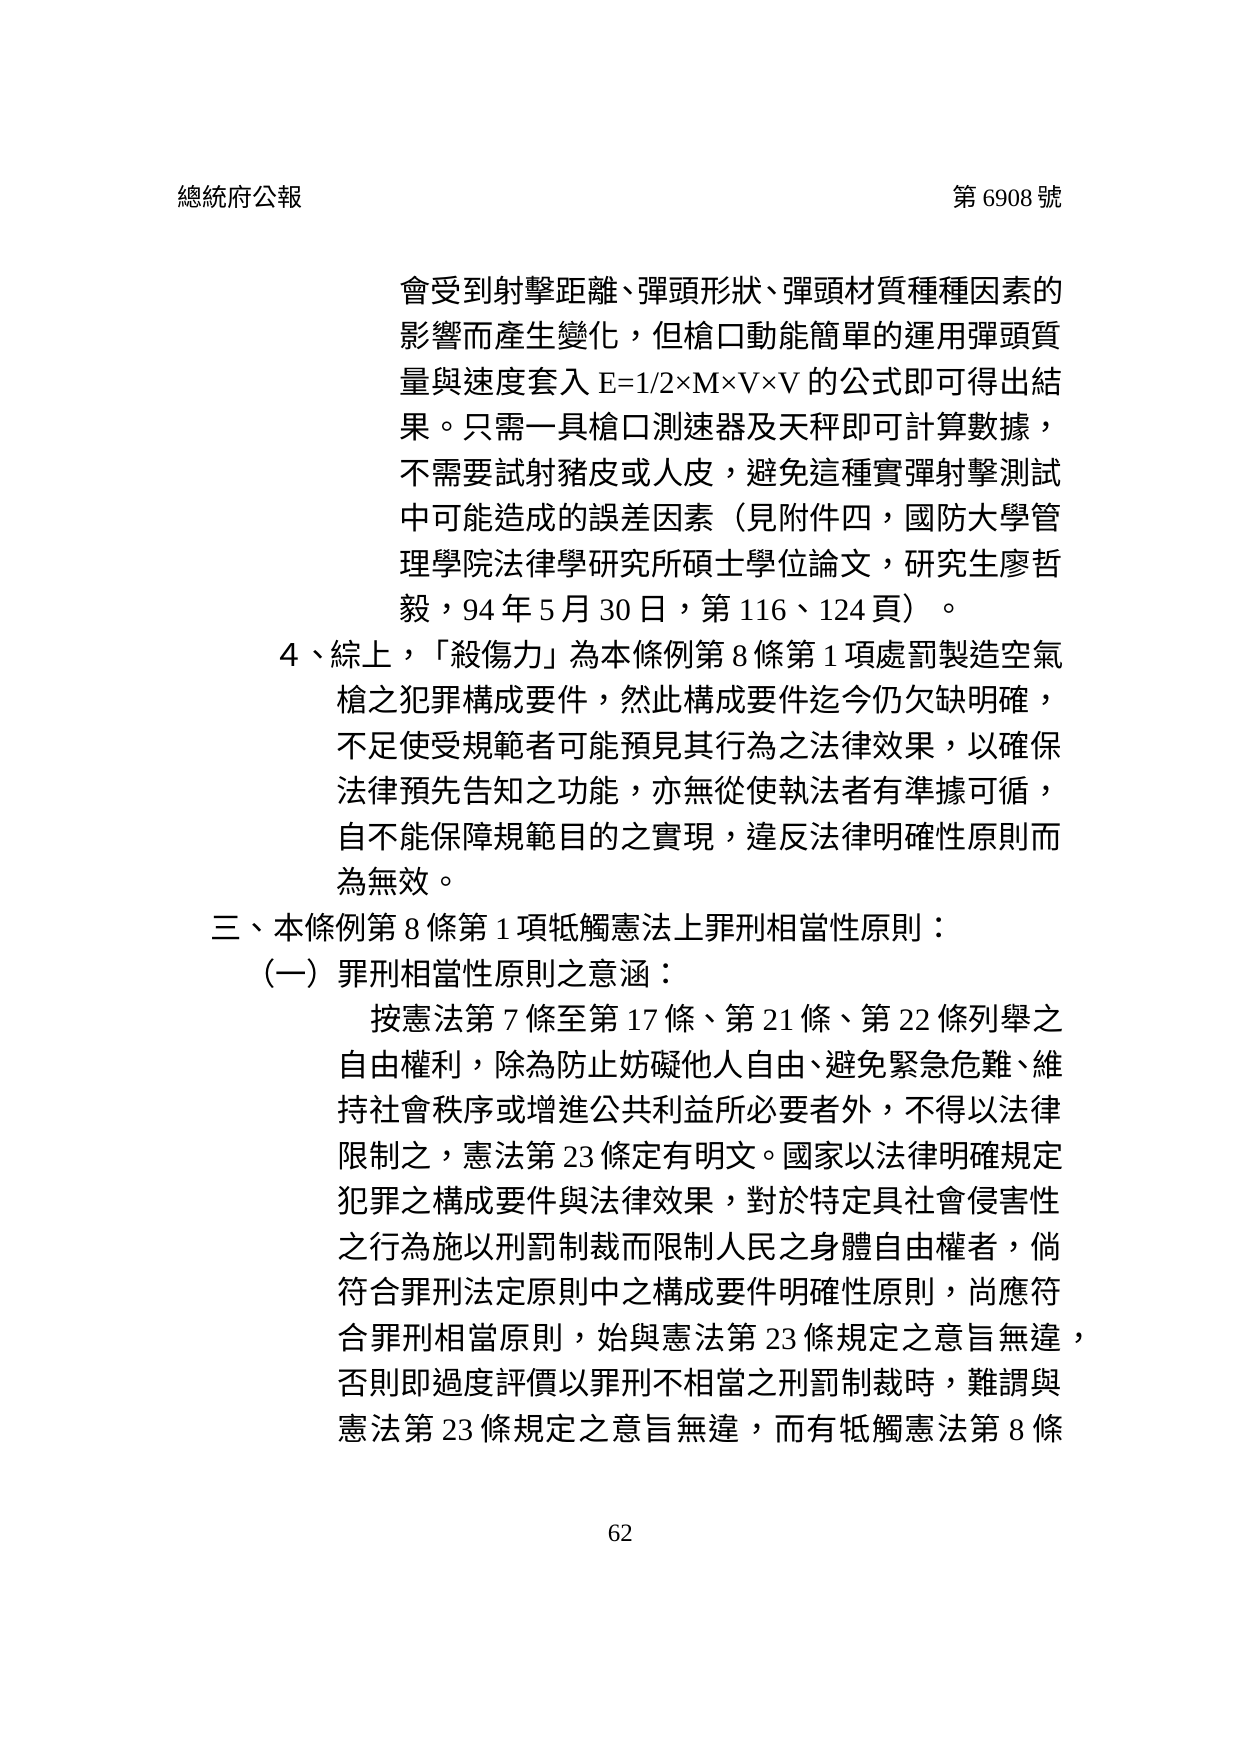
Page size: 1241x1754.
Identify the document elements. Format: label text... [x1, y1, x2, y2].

text （2） 又前開所謂「最具威力的適當距離」，以及殺傷力的計算單位「單位面積撞擊動能」，亦有鑑定上失誤的疑慮。參考與臺灣地區鄰近之香港地區，香港地區將適用槍枝管制法之動能能量標準明文化，並採用鑑定上較無爭議的「槍口彈頭動能」為單位，在技術上也無困難，以「槍口動能超過X焦耳」即為「槍械」，亦即訂定一個確實的數據作為適用槍枝管制的標準。蓋以「槍口動能」係較諸「單位撞擊動能」更為精確的動能單位，所謂撞擊動能會受到射擊距離、彈頭形狀、彈頭材質種種因素的影響而產生變化，但槍口動能簡單的運用彈頭質量與速度套入E=1/2×M×V×V的公式即可得出結果。只需一具槍口測速器及天秤即可計算數據，不需要試射豬皮或人皮，避免這種實彈射擊測試中可能造成的誤差因素（見附件四，國防大學管理學院法律學研究所碩士學位論文，研究生廖哲毅，94年5月30日，第116、124頁）。 [306, 266, 1063, 630]
text 按憲法第7條至第17條、第21條、第22條列舉之自由權利，除為防止妨礙他人自由、避免緊急危難、維持社會秩序或增進公共利益所必要者外，不得以法律限制之，憲法第23條定有明文。國家以法律明確規定犯罪之構成要件與法律效果，對於特定具社會侵害性之行為施以刑罰制裁而限制人民之身體自由權者，倘符合罪刑法定原則中之構成要件明確性原則，尚應符合罪刑相當原則，始與憲法第23條規定之意旨無違，否則即過度評價以罪刑不相當之刑罰制裁時，難謂與憲法第23條規定之意旨無違，而有牴觸憲法第8條情形，有大院釋字第594號、第602號解釋足資參照。 [338, 994, 1063, 1449]
text （一）罪刑相當性原則之意涵： [244, 949, 1063, 994]
text ４、綜上，「殺傷力」為本條例第8條第1項處罰製造空氣槍之犯罪構成要件，然此構成要件迄今仍欠缺明確，不足使受規範者可能預見其行為之法律效果，以確保法律預先告知之功能，亦無從使執法者有準據可循，自不能保障規範目的之實現，違反法律明確性原則而為無效。 [273, 630, 1063, 903]
text 三、本條例第8條第1項牴觸憲法上罪刑相當性原則： [210, 903, 1063, 949]
